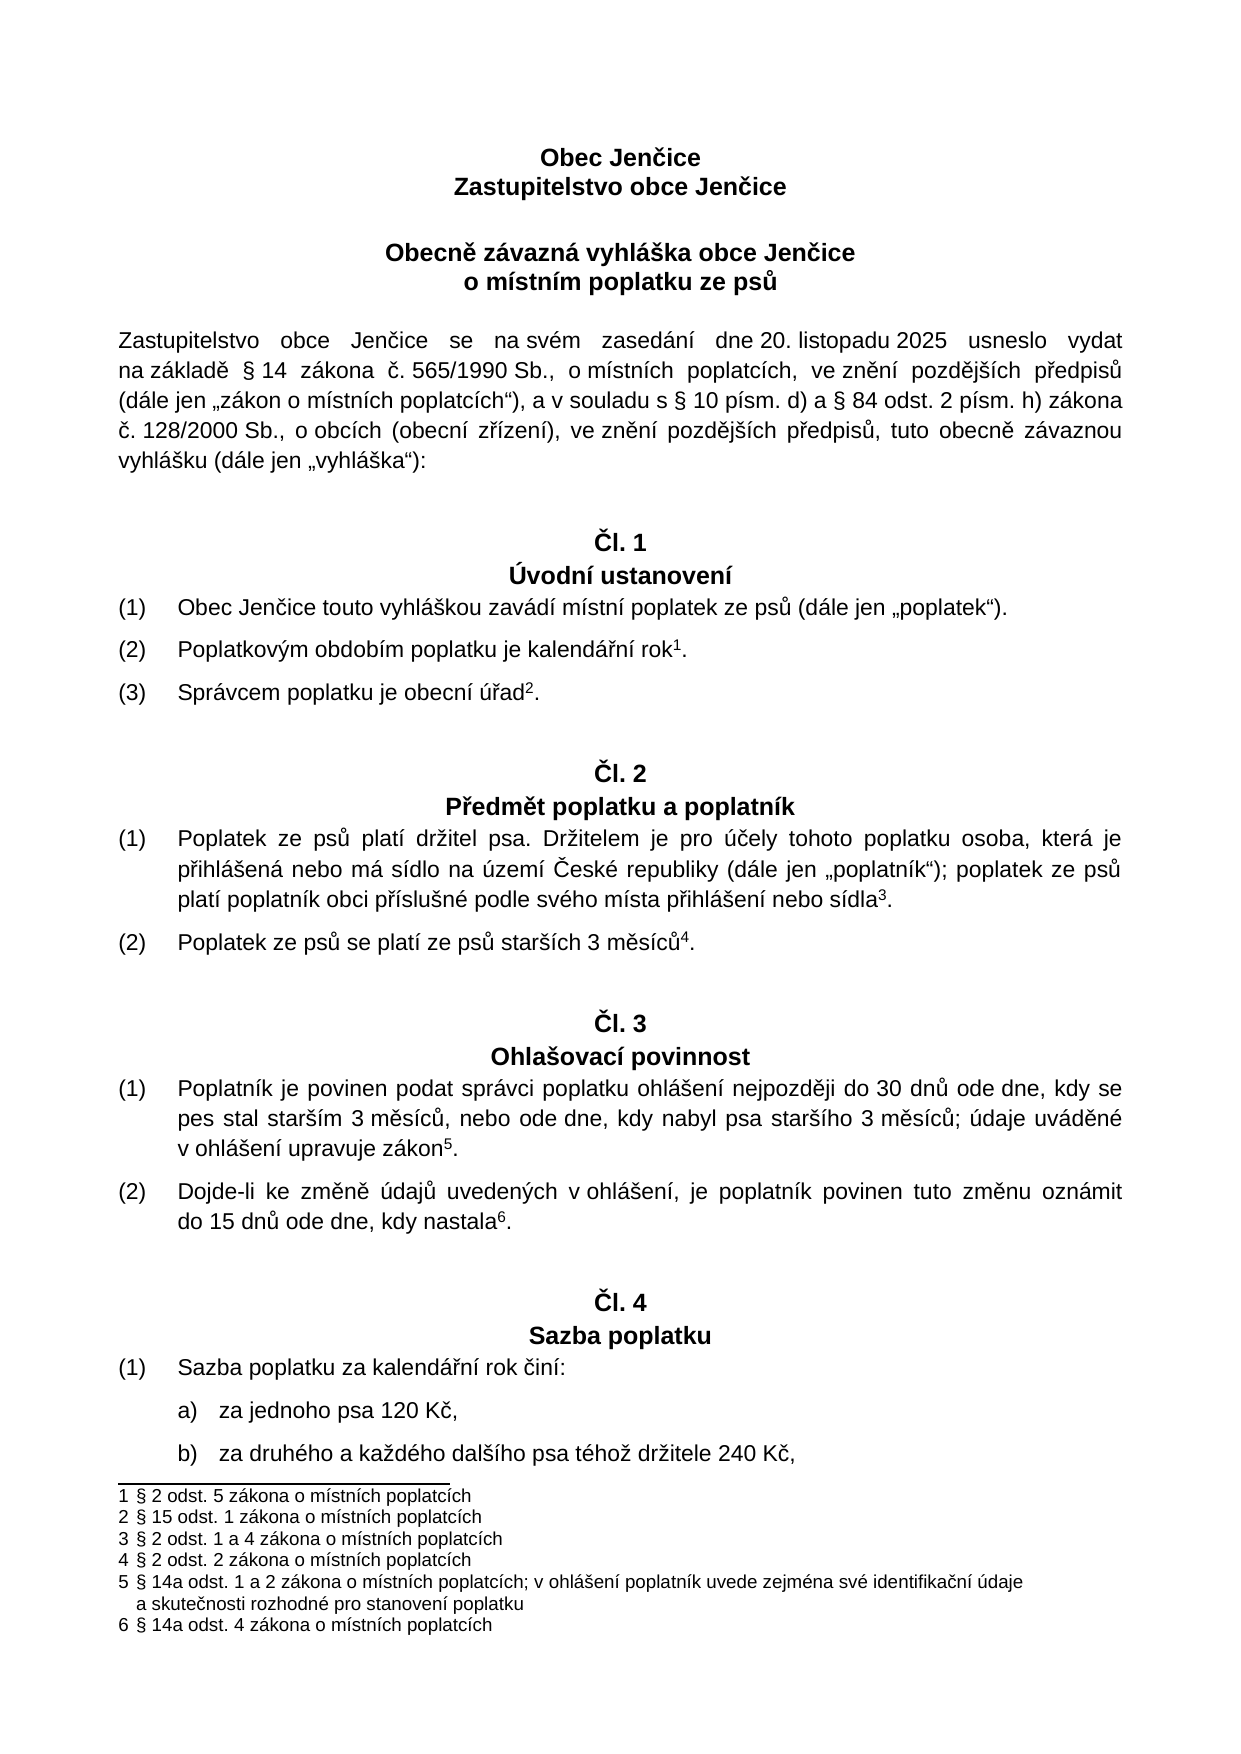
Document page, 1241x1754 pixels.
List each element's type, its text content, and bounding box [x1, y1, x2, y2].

text Obec Jenčice Zastupitelstvo obce Jenčice [118, 143, 1122, 201]
subtitle Čl. 3 Ohlašovací povinnost [118, 1009, 1122, 1071]
list za druhého a každého dalšího psa téhož držitele 240 Kč, [177, 1440, 1122, 1466]
text Zastupitelstvo obce Jenčice se na svém zasedání dne 20. listopadu 2025 usneslo vydat na základě § 14 zákona č. 565/1990 Sb., o místních poplatcích, ve znění pozdějších předpisů (dále jen „zákon o místních poplatcích“), a v souladu s § 10 písm. d) a § 84 odst. 2 písm. h) zákona č. 128/2000 Sb., o obcích (obecní zřízení), ve znění pozdějších předpisů, tuto obecně závaznou vyhlášku (dále jen „vyhláška“): [118, 327, 1122, 474]
list Poplatek ze psů platí držitel psa. Držitelem je pro účely tohoto poplatku osoba, která je přihlášená nebo má sídlo na území České republiky (dále jen „poplatník“); poplatek ze psů platí poplatník obci příslušné podle svého místa přihlášení nebo sídla. [118, 825, 1122, 912]
subtitle Čl. 2 Předmět poplatku a poplatník [118, 759, 1122, 821]
list Správcem poplatku je obecní úřad. [118, 679, 1122, 706]
list Obec Jenčice touto vyhláškou zavádí místní poplatek ze psů (dále jen „poplatek“). [118, 594, 1122, 620]
list § 15 odst. 1 zákona o místních poplatcích [118, 1506, 1122, 1528]
list za jednoho psa 120 Kč, [177, 1397, 1122, 1423]
list § 2 odst. 2 zákona o místních poplatcích [118, 1549, 1122, 1571]
list Dojde-li ke změně údajů uvedených v ohlášení, je poplatník povinen tuto změnu oznámit do 15 dnů ode dne, kdy nastala. [118, 1178, 1122, 1234]
list Poplatník je povinen podat správci poplatku ohlášení nejpozději do 30 dnů ode dne, kdy se pes stal starším 3 měsíců, nebo ode dne, kdy nabyl psa staršího 3 měsíců; údaje uváděné v ohlášení upravuje zákon. [118, 1075, 1122, 1162]
list § 14a odst. 1 a 2 zákona o místních poplatcích; v ohlášení poplatník uvede zejména své identifikační údaje a skutečnosti rozhodné pro stanovení poplatku [118, 1571, 1122, 1614]
list § 14a odst. 4 zákona o místních poplatcích [118, 1614, 1122, 1635]
subtitle Čl. 1 Úvodní ustanovení [118, 528, 1122, 589]
list § 2 odst. 1 a 4 zákona o místních poplatcích [118, 1528, 1122, 1549]
subtitle Obecně závazná vyhláška obce Jenčice o místním poplatku ze psů [118, 238, 1122, 295]
list Poplatkovým obdobím poplatku je kalendářní rok. [118, 636, 1122, 663]
list § 2 odst. 5 zákona o místních poplatcích [118, 1484, 1122, 1506]
list Poplatek ze psů se platí ze psů starších 3 měsíců. [118, 928, 1122, 955]
list Sazba poplatku za kalendářní rok činí: [118, 1354, 1122, 1381]
subtitle Čl. 4 Sazba poplatku [118, 1288, 1122, 1350]
